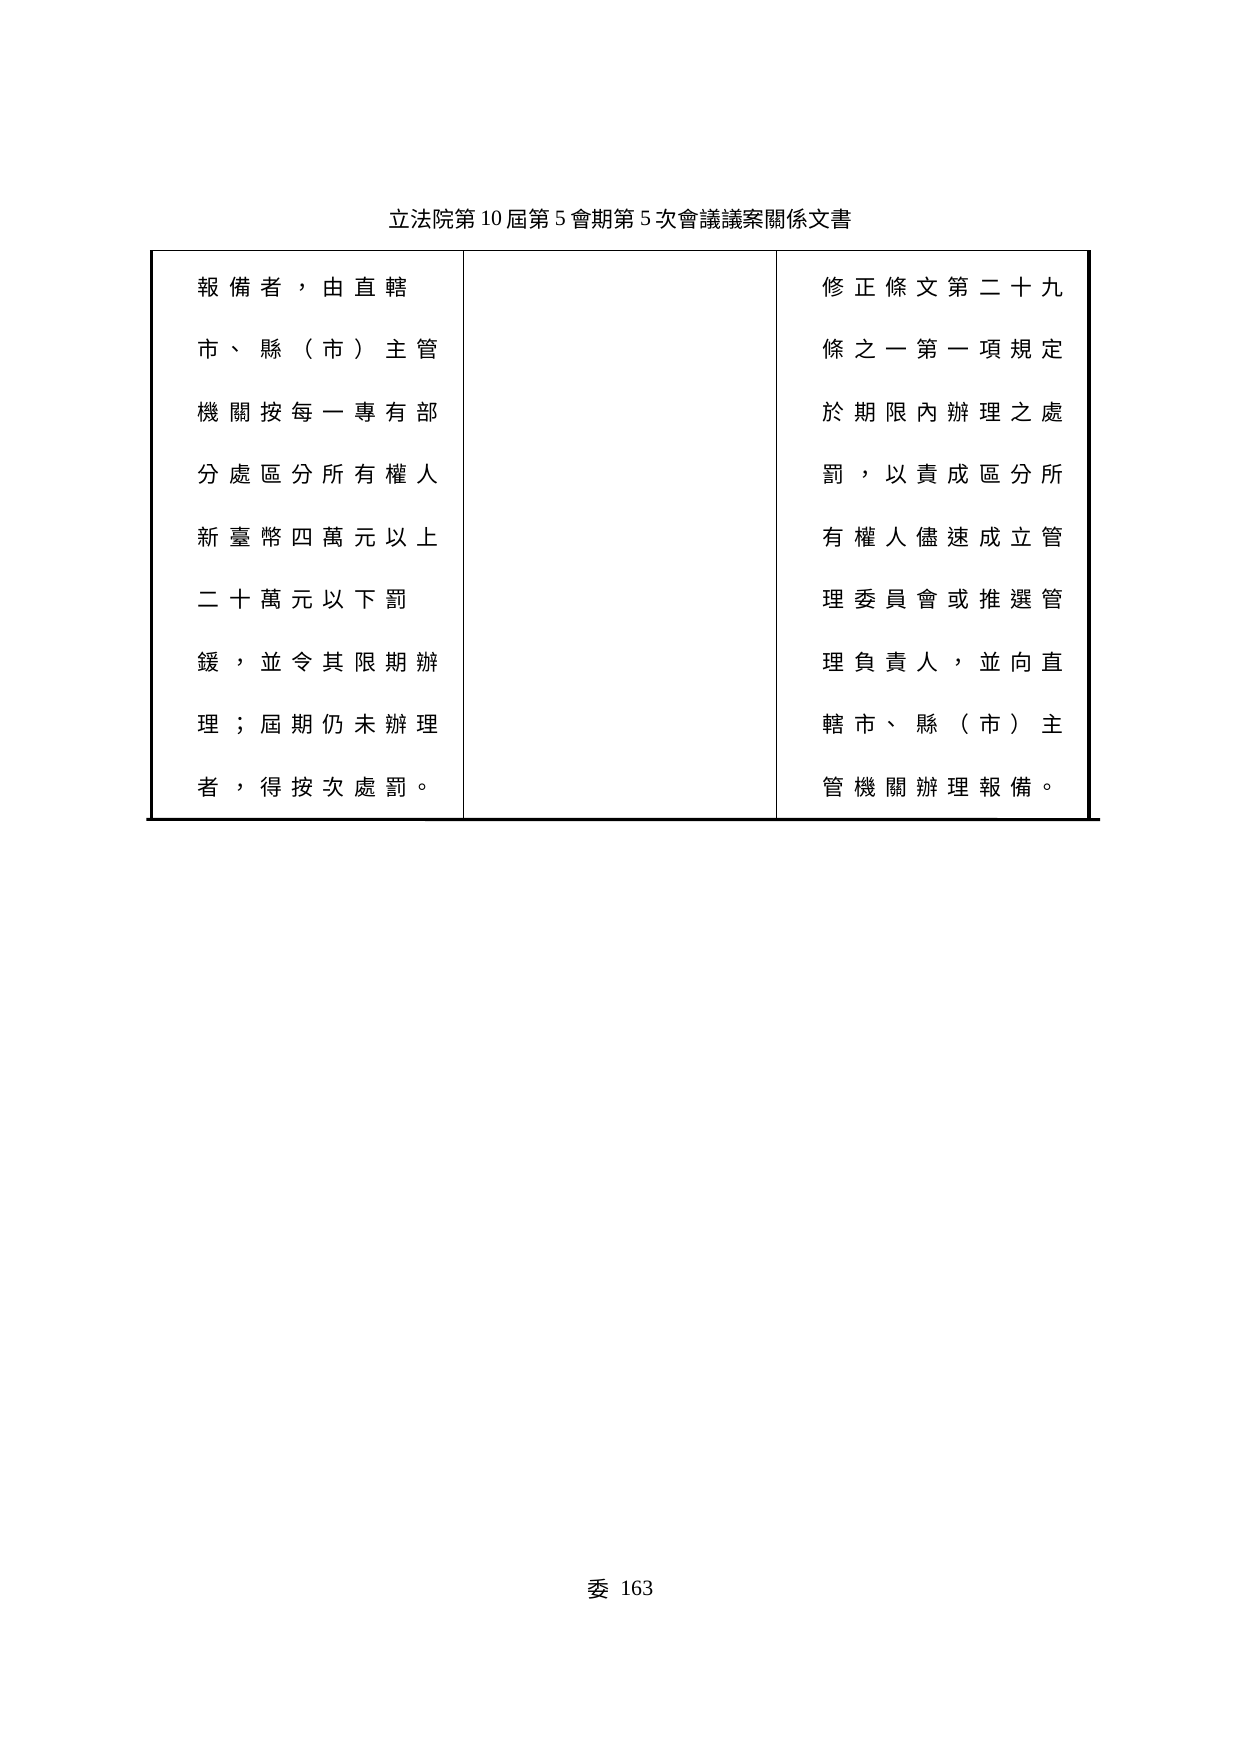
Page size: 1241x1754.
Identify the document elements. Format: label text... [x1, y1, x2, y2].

table_cell 修正條文第二十九條之一第一項規定於期限內辦理之處罰，以責成區分所有權人儘速成立管理委員會或推選管理負責人，並向直轄市、縣（市）主管機關辦理報備。 [777, 251, 1087, 818]
table_cell [464, 251, 776, 817]
table_cell 報備者，由直轄市、縣（市）主管機關按每一專有部分處區分所有權人新臺幣四萬元以上二十萬元以下罰鍰，並令其限期辦理；屆期仍未辦理者，得按次處罰。 [153, 251, 463, 817]
